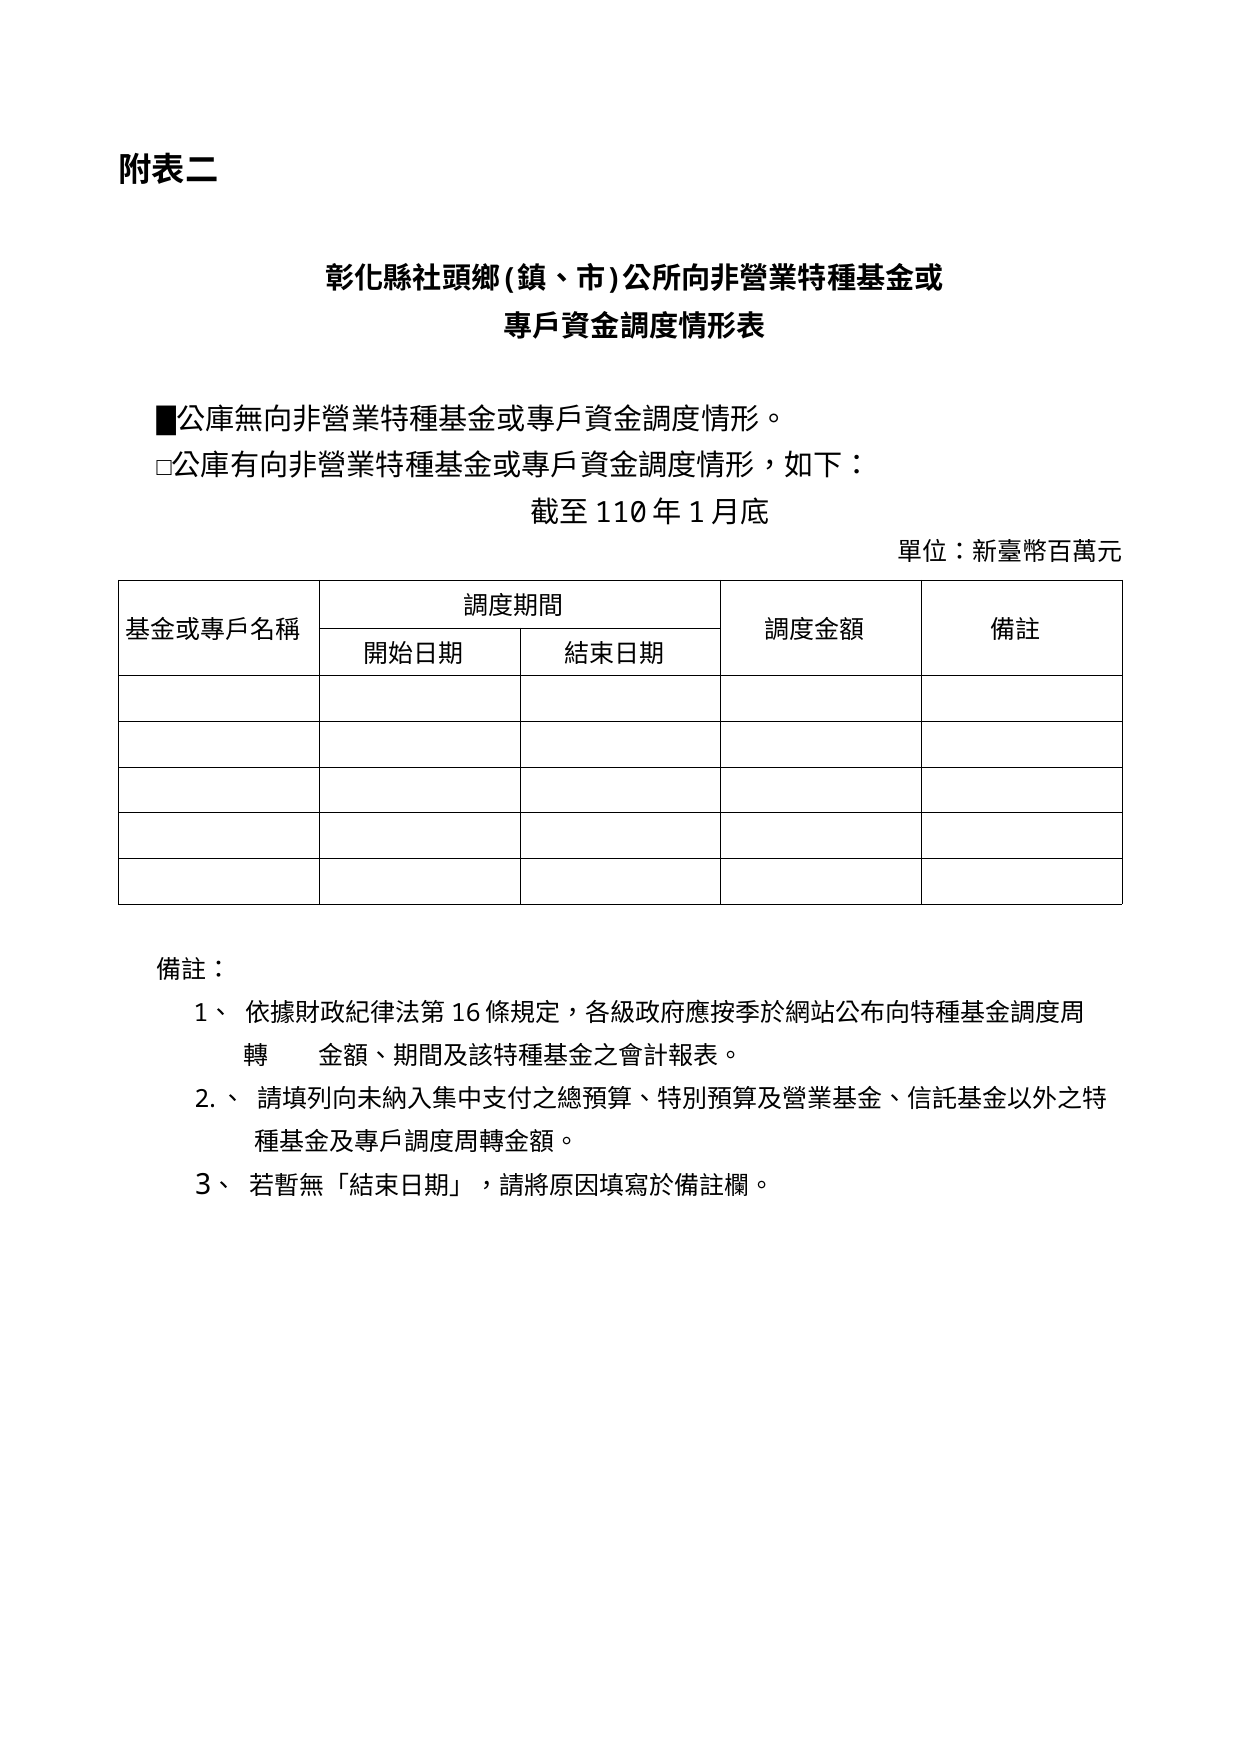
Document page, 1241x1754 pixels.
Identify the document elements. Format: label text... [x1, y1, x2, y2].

table_cell [119, 676, 319, 721]
subtitle 彰化縣社頭鄉(鎮、市)公所向非營業特種基金或 [257, 255, 1011, 297]
text 種基金及專戶調度周轉金額。 [194, 1121, 1109, 1157]
table_header 備註 [922, 581, 1122, 675]
text 3、 若暫無「結束日期」，請將原因填寫於備註欄。 [194, 1164, 1122, 1203]
text 單位：新臺幣百萬元 [118, 531, 1122, 567]
table_cell 開始日期 [320, 629, 520, 675]
subtitle 附表二 [118, 143, 1122, 191]
table_cell [922, 768, 1122, 812]
table_cell [119, 768, 319, 812]
table_cell [119, 813, 319, 858]
subtitle 專戶資金調度情形表 [257, 302, 1011, 344]
text 2.、 請填列向未納入集中支付之總預算、特別預算及營業基金、信託基金以外之特 [194, 1078, 1109, 1114]
table_cell [721, 859, 921, 903]
table_cell [521, 813, 720, 858]
table_cell [922, 722, 1122, 767]
table_cell [320, 859, 520, 903]
text 1、 依據財政紀律法第16條規定，各級政府應按季於網站公布向特種基金調度周轉 金額、期間及該特種基金之會計報表。 [193, 993, 1109, 1072]
table_cell [922, 859, 1122, 903]
table_cell [922, 676, 1122, 721]
table_cell [721, 722, 921, 767]
table_cell [922, 813, 1122, 858]
table_cell [320, 676, 520, 721]
table_cell [119, 859, 319, 903]
table_cell [521, 676, 720, 721]
text █公庫無向非營業特種基金或專戶資金調度情形。 [156, 396, 1122, 438]
table_cell 結束日期 [521, 629, 720, 675]
text 截至110年1月底 [530, 488, 1122, 531]
table_cell [521, 722, 720, 767]
table_cell [320, 768, 520, 812]
table_header 調度金額 [721, 581, 921, 675]
table_header 基金或專戶名稱 [119, 581, 319, 675]
table_header 調度期間 [320, 581, 720, 627]
table_cell [521, 859, 720, 903]
table_cell [721, 768, 921, 812]
table_cell [320, 722, 520, 767]
table_cell [721, 676, 921, 721]
table_cell [721, 813, 921, 858]
text □公庫有向非營業特種基金或專戶資金調度情形，如下： [156, 442, 1122, 484]
table_cell [521, 768, 720, 812]
table_cell [320, 813, 520, 858]
table_cell [119, 722, 319, 767]
text 備註： [156, 950, 1122, 986]
